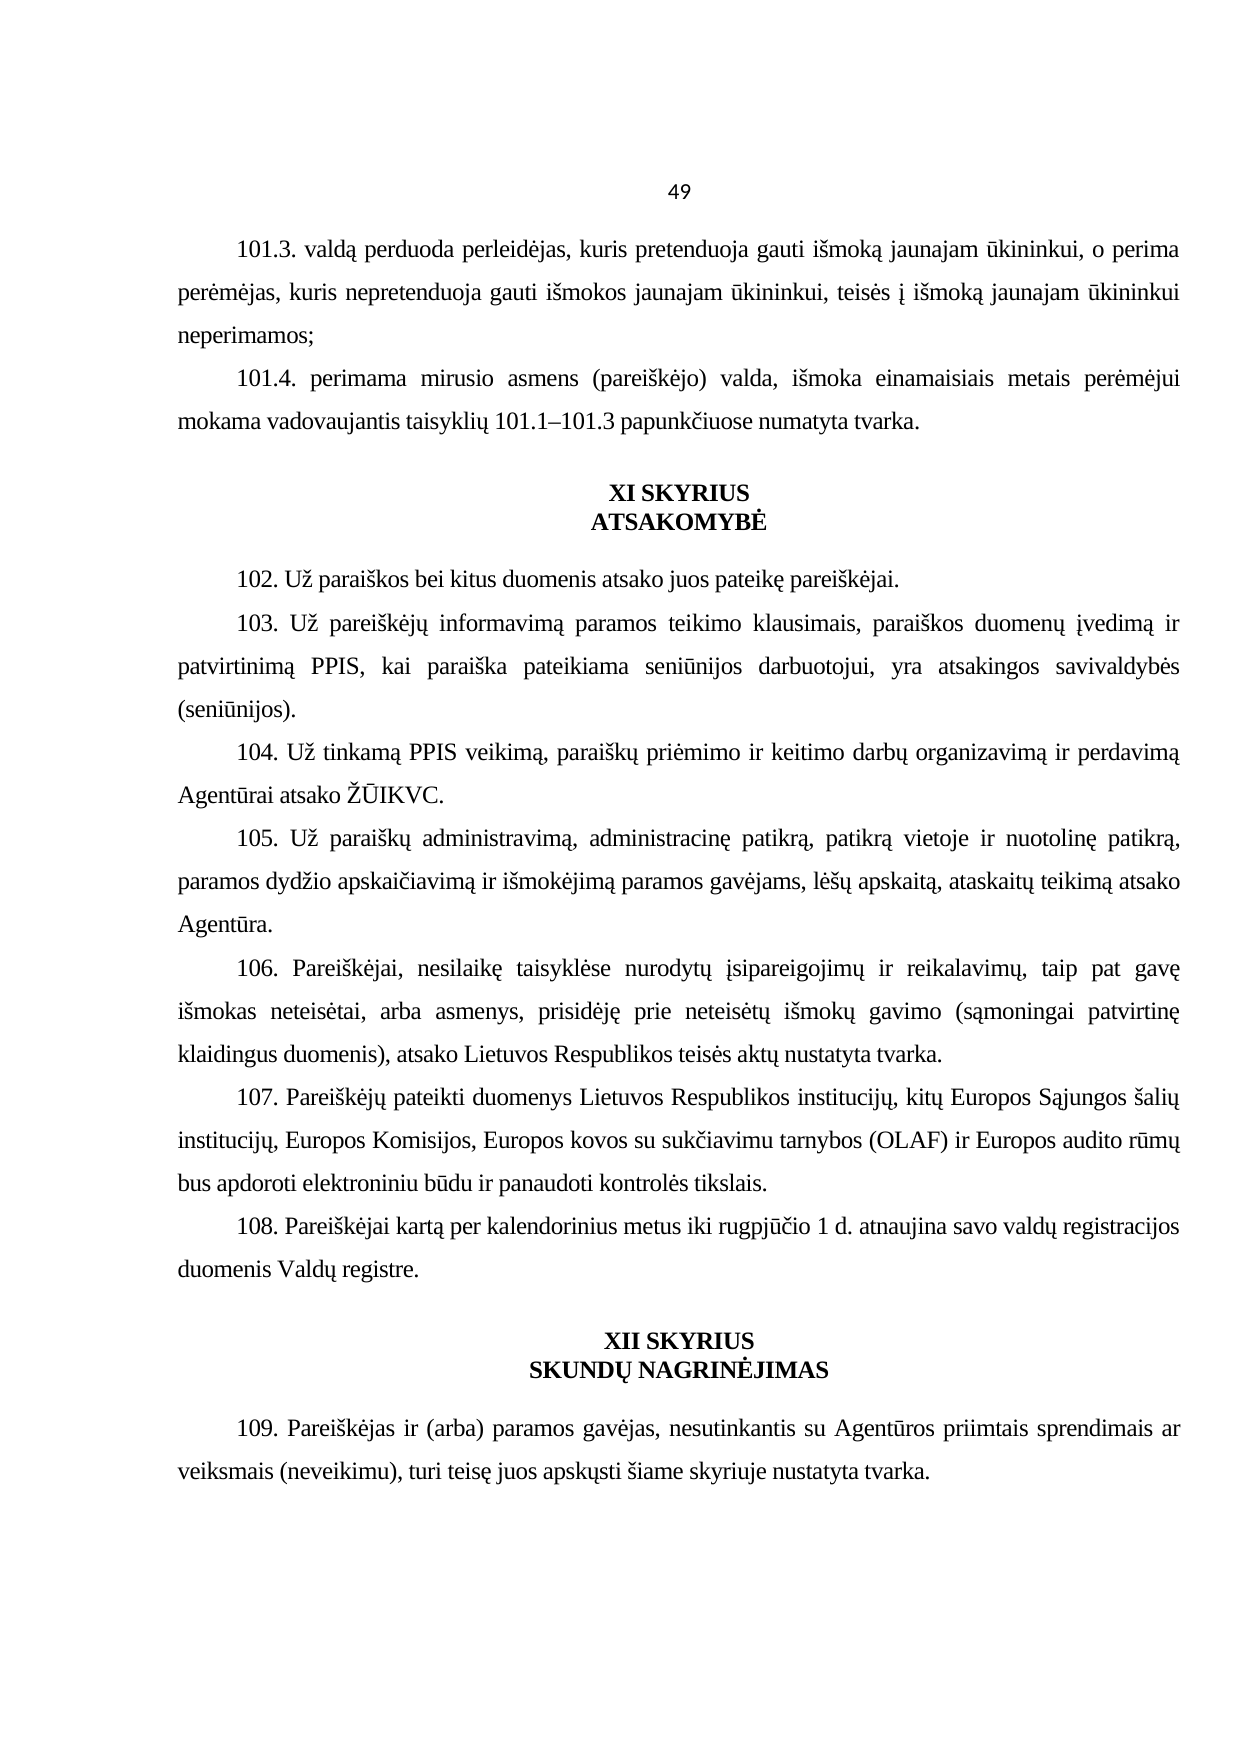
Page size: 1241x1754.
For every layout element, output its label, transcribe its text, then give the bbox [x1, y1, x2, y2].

text XI SKYRIUS [177, 478, 1181, 507]
text 101.4. perimama mirusio asmens (pareiškėjo) valda, išmoka einamaisiais metais perėmėjui mokama vadovaujantis taisyklių 101.1–101.3 papunkčiuose numatyta tvarka. [177, 363, 1181, 435]
text 102. Už paraiškos bei kitus duomenis atsako juos pateikę pareiškėjai. [177, 564, 1181, 593]
text 101.3. valdą perduoda perleidėjas, kuris pretenduoja gauti išmoką jaunajam ūkininkui, o perima perėmėjas, kuris nepretenduoja gauti išmokos jaunajam ūkininkui, teisės į išmoką jaunajam ūkininkui neperimamos; [177, 234, 1181, 349]
text 109. Pareiškėjas ir (arba) paramos gavėjas, nesutinkantis su Agentūros priimtais sprendimais ar veiksmais (neveikimu), turi teisę juos apskųsti šiame skyriuje nustatyta tvarka. [177, 1413, 1181, 1484]
text 105. Už paraiškų administravimą, administracinę patikrą, patikrą vietoje ir nuotolinę patikrą, paramos dydžio apskaičiavimą ir išmokėjimą paramos gavėjams, lėšų apskaitą, ataskaitų teikimą atsako Agentūra. [177, 823, 1181, 938]
text SKUNDŲ NAGRINĖJIMAS [177, 1355, 1181, 1384]
text 107. Pareiškėjų pateikti duomenys Lietuvos Respublikos institucijų, kitų Europos Sąjungos šalių institucijų, Europos Komisijos, Europos kovos su sukčiavimu tarnybos (OLAF) ir Europos audito rūmų bus apdoroti elektroniniu būdu ir panaudoti kontrolės tikslais. [177, 1082, 1181, 1197]
text ATSAKOMYBĖ [177, 507, 1181, 536]
text 104. Už tinkamą PPIS veikimą, paraiškų priėmimo ir keitimo darbų organizavimą ir perdavimą Agentūrai atsako ŽŪIKVC. [177, 737, 1181, 809]
text 103. Už pareiškėjų informavimą paramos teikimo klausimais, paraiškos duomenų įvedimą ir patvirtinimą PPIS, kai paraiška pateikiama seniūnijos darbuotojui, yra atsakingos savivaldybės (seniūnijos). [177, 608, 1181, 723]
text 108. Pareiškėjai kartą per kalendorinius metus iki rugpjūčio 1 d. atnaujina savo valdų registracijos duomenis Valdų registre. [177, 1211, 1181, 1283]
text XII SKYRIUS [177, 1326, 1181, 1355]
text 106. Pareiškėjai, nesilaikę taisyklėse nurodytų įsipareigojimų ir reikalavimų, taip pat gavę išmokas neteisėtai, arba asmenys, prisidėję prie neteisėtų išmokų gavimo (sąmoningai patvirtinę klaidingus duomenis), atsako Lietuvos Respublikos teisės aktų nustatyta tvarka. [177, 953, 1181, 1068]
